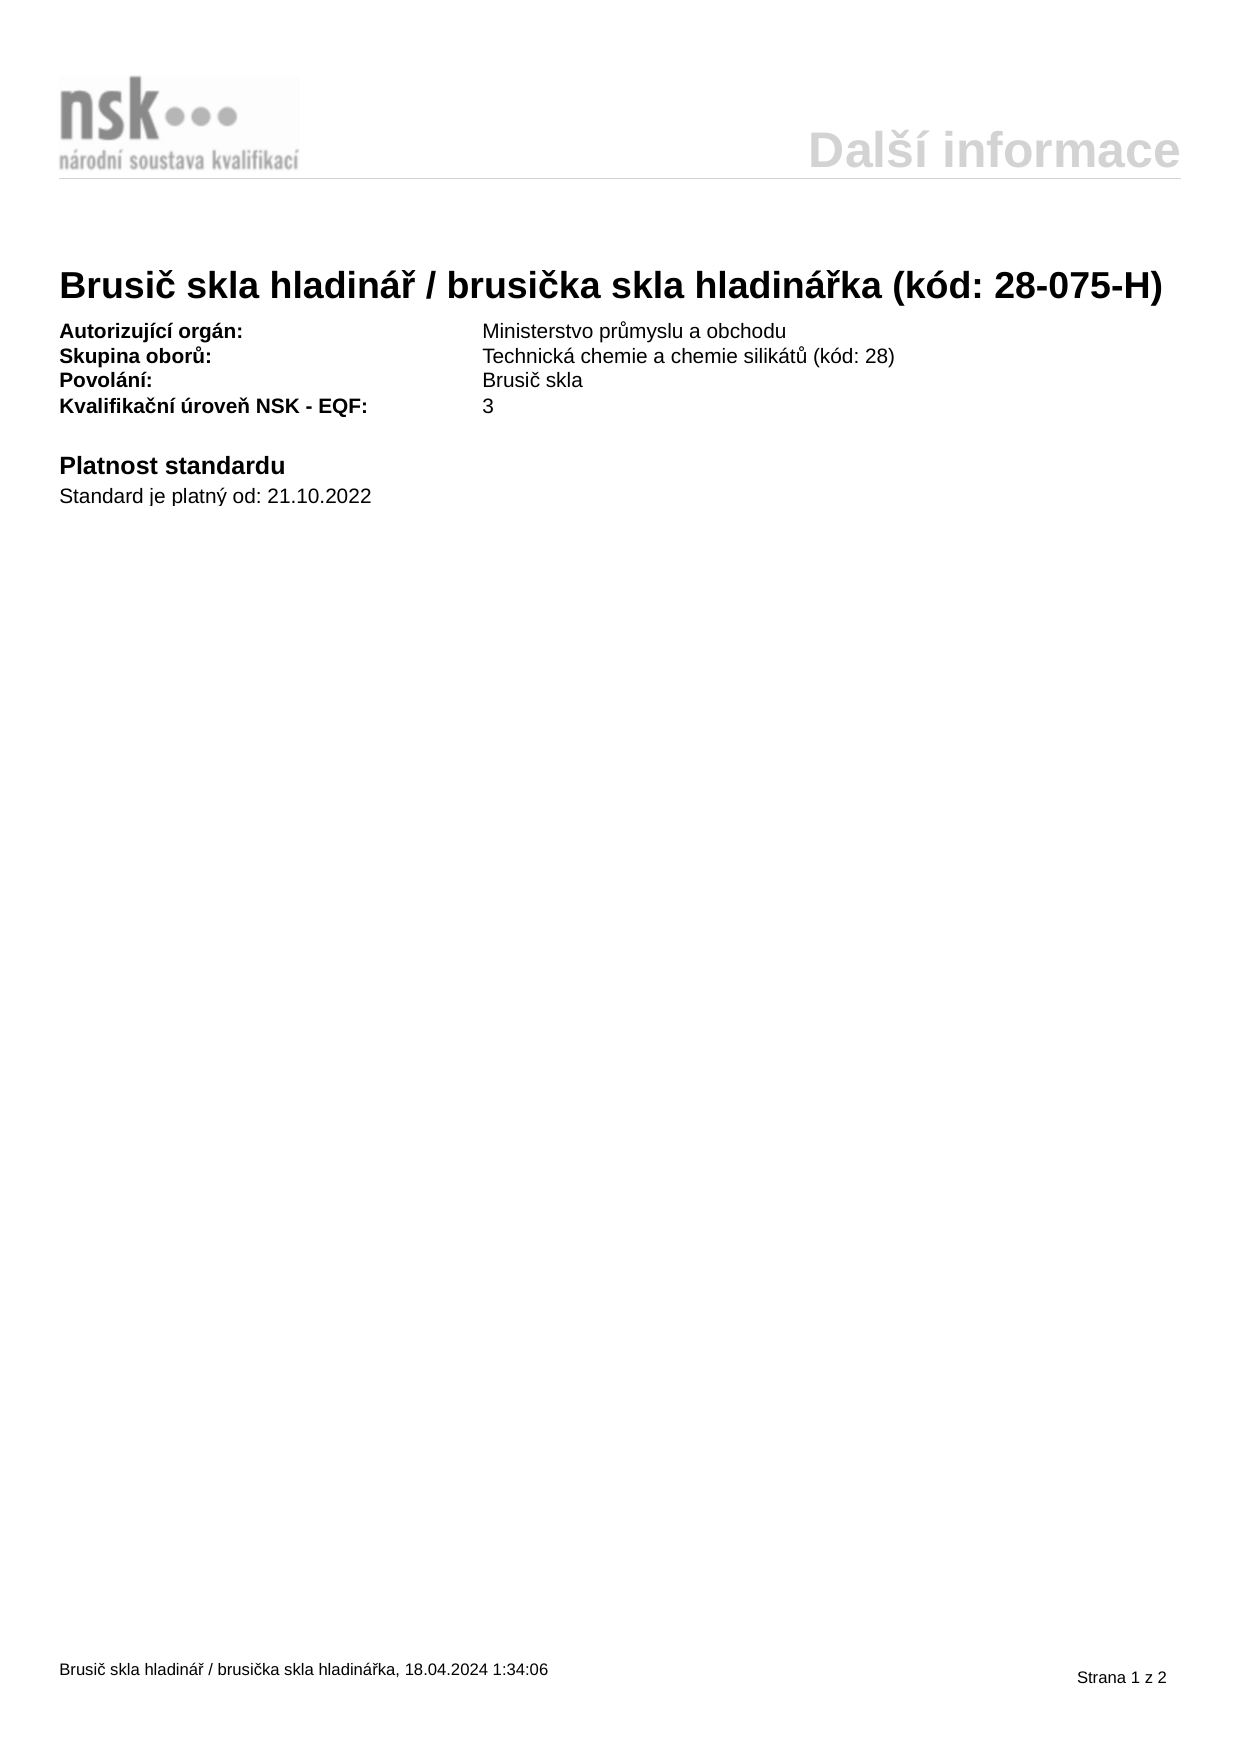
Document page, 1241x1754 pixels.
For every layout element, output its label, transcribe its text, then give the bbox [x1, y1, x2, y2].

table_cell [619, 1106, 627, 1383]
table_cell [1167, 1106, 1181, 1383]
table_cell Autorizující orgán: [59, 319, 482, 343]
table_header [620, 59, 627, 172]
table_cell Technická chemie a chemie silikátů (kód: 28) [482, 344, 1181, 368]
table_cell 3 [482, 394, 1181, 417]
table_cell [1167, 1384, 1181, 1659]
table_cell [119, 1384, 482, 1659]
table_cell [1167, 506, 1181, 806]
table_cell [482, 307, 619, 319]
table_cell [482, 506, 619, 806]
table_cell Skupina oborů: [59, 344, 482, 368]
table_cell [59, 418, 119, 447]
table_cell [119, 196, 482, 224]
table_cell [861, 307, 1167, 319]
table_cell Standard je platný od: 21.10.2022 [59, 484, 1181, 506]
table_cell [861, 1106, 1167, 1383]
table_cell [627, 806, 861, 1106]
table_cell [119, 307, 482, 319]
table_cell [1167, 806, 1181, 1106]
table_cell [119, 172, 482, 178]
table_cell [627, 196, 861, 224]
table_cell [119, 506, 482, 806]
table_cell [482, 1106, 619, 1383]
table_cell [627, 418, 861, 447]
table_cell [619, 196, 627, 224]
table_cell [1167, 196, 1181, 224]
table_cell [619, 1384, 627, 1659]
table_cell [482, 172, 619, 178]
table_cell [619, 506, 627, 806]
table_cell [59, 179, 1181, 196]
table_cell [59, 806, 119, 1106]
table_cell Strana 1 z 2 [861, 1660, 1167, 1696]
table_cell Brusič skla [482, 368, 1181, 393]
table_cell Ministerstvo průmyslu a obchodu [482, 319, 1181, 344]
table_cell [861, 196, 1167, 224]
table_cell [861, 1384, 1167, 1659]
table_cell [119, 806, 482, 1106]
table_cell [619, 418, 627, 447]
table_cell [482, 806, 619, 1106]
table_cell [119, 1106, 482, 1383]
table_cell [1167, 1660, 1181, 1696]
table_cell Brusič skla hladinář / brusička skla hladinářka (kód: 28-075-H) [59, 224, 1181, 307]
table_cell [59, 172, 119, 178]
table_cell [1167, 307, 1181, 319]
table_cell [627, 307, 861, 319]
table_cell [119, 418, 482, 447]
table_cell [59, 1106, 119, 1383]
table_cell [1167, 418, 1181, 447]
table_cell [861, 418, 1167, 447]
table_cell [619, 172, 627, 178]
table_cell [619, 307, 627, 319]
table_cell [59, 196, 119, 224]
table_cell Kvalifikační úroveň NSK - EQF: [59, 394, 482, 417]
table_cell [482, 1384, 619, 1659]
table_cell [627, 1384, 861, 1659]
table_cell [861, 806, 1167, 1106]
table_cell Platnost standardu [59, 448, 1181, 483]
table_cell [627, 506, 861, 806]
table_cell [627, 1106, 861, 1383]
table_cell [482, 196, 619, 224]
table_cell Brusič skla hladinář / brusička skla hladinářka, 18.04.2024 1:34:06 [59, 1660, 861, 1696]
table_cell [861, 506, 1167, 806]
table_cell [59, 1384, 119, 1659]
table_cell [482, 418, 619, 447]
table_cell Povolání: [59, 368, 482, 392]
picture [58, 59, 620, 172]
table_cell [59, 307, 119, 319]
table_cell [619, 806, 627, 1106]
table_cell [59, 506, 119, 806]
table_header Další informace [627, 59, 1181, 178]
